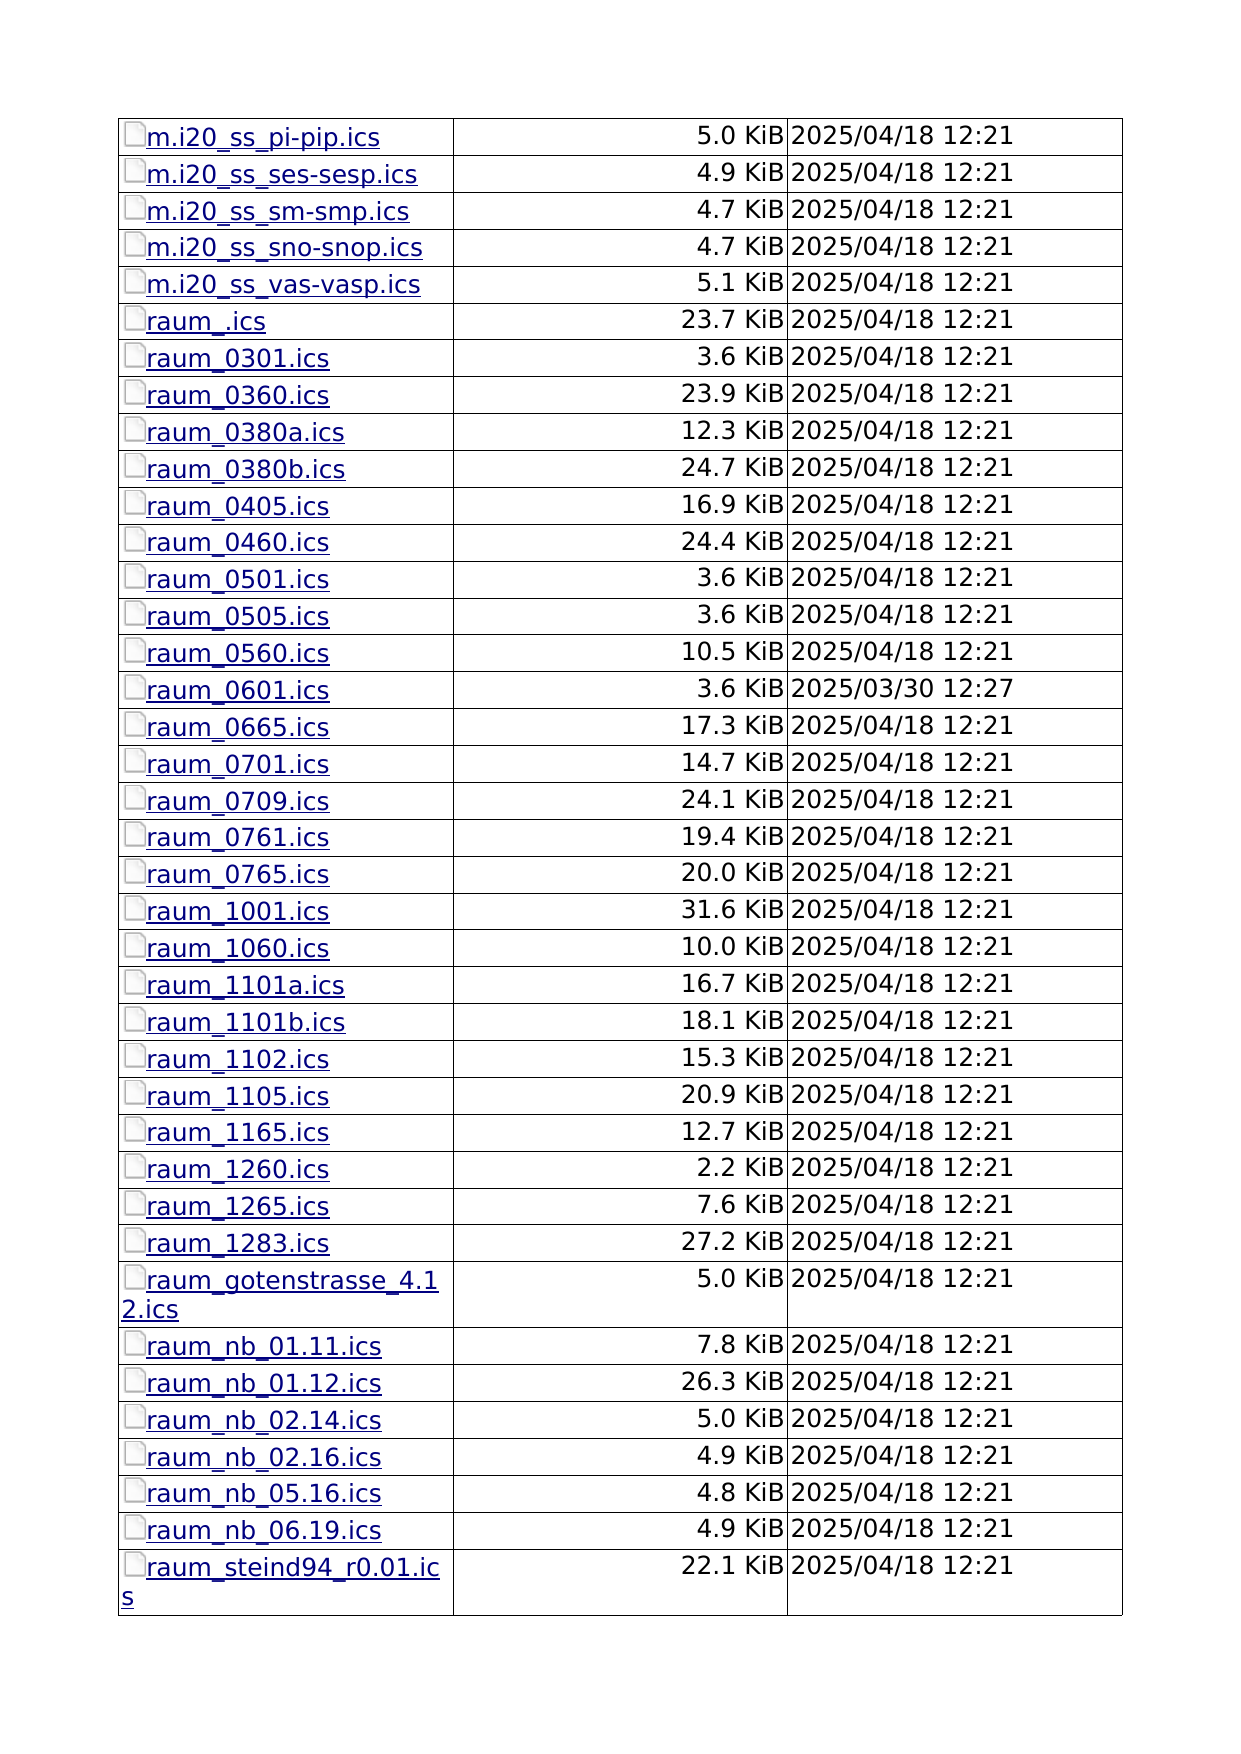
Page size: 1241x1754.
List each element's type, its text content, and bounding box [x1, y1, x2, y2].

table_cell 5.0 KiB [454, 1262, 787, 1327]
picture [121, 969, 147, 995]
table_cell 4.8 KiB [454, 1476, 787, 1512]
table_cell 15.3 KiB [454, 1041, 787, 1077]
table_cell 2025/04/18 12:21 [788, 1439, 1122, 1475]
table_cell m.i20_ss_ses-sesp.ics [119, 156, 453, 192]
picture [121, 1330, 147, 1356]
table_cell 2025/04/18 12:21 [788, 414, 1122, 450]
table_cell raum_nb_05.16.ics [119, 1476, 453, 1512]
picture [121, 1477, 147, 1503]
picture [121, 674, 147, 700]
table_cell 4.9 KiB [454, 156, 787, 192]
table_cell 2025/04/18 12:21 [788, 1004, 1122, 1040]
table_cell 4.7 KiB [454, 193, 787, 229]
table_cell 2.2 KiB [454, 1152, 787, 1187]
table_cell 2025/04/18 12:21 [788, 377, 1122, 413]
table_cell 2025/04/18 12:21 [788, 488, 1122, 524]
table_cell raum_1101a.ics [119, 967, 453, 1003]
table_cell 4.9 KiB [454, 1513, 787, 1548]
table_cell 17.3 KiB [454, 709, 787, 745]
picture [121, 1006, 147, 1032]
table_cell raum_1105.ics [119, 1078, 453, 1114]
table_cell 2025/04/18 12:21 [788, 230, 1122, 266]
table_cell 2025/04/18 12:21 [788, 967, 1122, 1003]
table_cell raum_1060.ics [119, 930, 453, 966]
table_cell raum_nb_01.12.ics [119, 1365, 453, 1401]
table_cell raum_0360.ics [119, 377, 453, 413]
table_cell 7.6 KiB [454, 1189, 787, 1224]
table_cell raum_.ics [119, 304, 453, 339]
table_cell 2025/04/18 12:21 [788, 1262, 1122, 1327]
table_cell raum_1265.ics [119, 1189, 453, 1224]
table_cell 4.7 KiB [454, 230, 787, 266]
picture [121, 748, 147, 773]
table_cell raum_steind94_r0.01.ics [119, 1550, 453, 1614]
picture [121, 711, 147, 737]
table_cell raum_0560.ics [119, 635, 453, 671]
table_cell 26.3 KiB [454, 1365, 787, 1401]
table_cell 2025/03/30 12:27 [788, 672, 1122, 708]
table_cell 23.9 KiB [454, 377, 787, 413]
table_cell 27.2 KiB [454, 1225, 787, 1261]
table_cell 2025/04/18 12:21 [788, 746, 1122, 782]
table_cell 24.1 KiB [454, 783, 787, 819]
table_cell raum_1260.ics [119, 1152, 453, 1187]
table_cell 16.9 KiB [454, 488, 787, 524]
picture [121, 1404, 147, 1429]
picture [121, 1043, 147, 1068]
table_cell 19.4 KiB [454, 820, 787, 856]
table_cell 3.6 KiB [454, 340, 787, 376]
picture [121, 1190, 147, 1216]
table_cell 2025/04/18 12:21 [788, 340, 1122, 376]
picture [121, 1227, 147, 1253]
picture [121, 1116, 147, 1142]
picture [121, 231, 147, 257]
table_cell 2025/04/18 12:21 [788, 783, 1122, 819]
picture [121, 490, 147, 515]
table_cell 3.6 KiB [454, 672, 787, 708]
table_cell 2025/04/18 12:21 [788, 304, 1122, 339]
table_cell 5.0 KiB [454, 119, 787, 155]
picture [121, 1264, 147, 1290]
table_cell raum_1102.ics [119, 1041, 453, 1077]
picture [121, 858, 147, 884]
table_cell raum_1283.ics [119, 1225, 453, 1261]
table_cell m.i20_ss_vas-vasp.ics [119, 267, 453, 302]
table_cell 2025/04/18 12:21 [788, 451, 1122, 487]
table_cell 24.7 KiB [454, 451, 787, 487]
table_cell 31.6 KiB [454, 894, 787, 929]
table_cell 2025/04/18 12:21 [788, 1328, 1122, 1364]
table_cell 7.8 KiB [454, 1328, 787, 1364]
table_cell raum_0601.ics [119, 672, 453, 708]
picture [121, 1514, 147, 1540]
table_cell 2025/04/18 12:21 [788, 1476, 1122, 1512]
table_cell 2025/04/18 12:21 [788, 930, 1122, 966]
table_cell 4.9 KiB [454, 1439, 787, 1475]
table_cell 14.7 KiB [454, 746, 787, 782]
table_cell 2025/04/18 12:21 [788, 156, 1122, 192]
picture [121, 1080, 147, 1105]
table_cell 22.1 KiB [454, 1550, 787, 1614]
table_cell raum_nb_01.11.ics [119, 1328, 453, 1364]
picture [121, 342, 147, 368]
table_cell raum_0765.ics [119, 857, 453, 892]
table_cell 2025/04/18 12:21 [788, 525, 1122, 561]
table_cell m.i20_ss_pi-pip.ics [119, 119, 453, 155]
table_cell raum_gotenstrasse_4.12.ics [119, 1262, 453, 1327]
table_cell 5.0 KiB [454, 1402, 787, 1438]
picture [121, 416, 147, 442]
table_cell 2025/04/18 12:21 [788, 193, 1122, 229]
picture [121, 932, 147, 958]
picture [121, 895, 147, 921]
picture [121, 1441, 147, 1466]
table_cell 3.6 KiB [454, 599, 787, 634]
table_cell 2025/04/18 12:21 [788, 1225, 1122, 1261]
picture [121, 1153, 147, 1179]
table_cell 2025/04/18 12:21 [788, 1115, 1122, 1151]
table_cell 10.5 KiB [454, 635, 787, 671]
table_cell m.i20_ss_sm-smp.ics [119, 193, 453, 229]
picture [121, 526, 147, 552]
picture [121, 1551, 147, 1577]
table_cell 24.4 KiB [454, 525, 787, 561]
picture [121, 195, 147, 220]
table_cell raum_0761.ics [119, 820, 453, 856]
table_cell 2025/04/18 12:21 [788, 562, 1122, 597]
table_cell raum_nb_02.14.ics [119, 1402, 453, 1438]
picture [121, 563, 147, 589]
table_cell 2025/04/18 12:21 [788, 119, 1122, 155]
table_cell m.i20_ss_sno-snop.ics [119, 230, 453, 266]
table_cell raum_0701.ics [119, 746, 453, 782]
picture [121, 158, 147, 183]
table_cell 2025/04/18 12:21 [788, 635, 1122, 671]
table_cell 2025/04/18 12:21 [788, 857, 1122, 892]
table_cell 16.7 KiB [454, 967, 787, 1003]
table_cell raum_0380b.ics [119, 451, 453, 487]
table_cell 2025/04/18 12:21 [788, 1041, 1122, 1077]
table_cell raum_1165.ics [119, 1115, 453, 1151]
table_cell 2025/04/18 12:21 [788, 1365, 1122, 1401]
table_cell raum_0501.ics [119, 562, 453, 597]
table_cell raum_0709.ics [119, 783, 453, 819]
picture [121, 600, 147, 626]
table_cell 2025/04/18 12:21 [788, 709, 1122, 745]
table_cell 3.6 KiB [454, 562, 787, 597]
table_cell raum_0665.ics [119, 709, 453, 745]
picture [121, 821, 147, 847]
table_cell 12.3 KiB [454, 414, 787, 450]
table_cell raum_0380a.ics [119, 414, 453, 450]
table_cell 2025/04/18 12:21 [788, 894, 1122, 929]
table_cell 2025/04/18 12:21 [788, 1189, 1122, 1224]
table_cell raum_0460.ics [119, 525, 453, 561]
picture [121, 268, 147, 294]
table_cell raum_nb_06.19.ics [119, 1513, 453, 1548]
table_cell raum_1101b.ics [119, 1004, 453, 1040]
table_cell 2025/04/18 12:21 [788, 1078, 1122, 1114]
picture [121, 637, 147, 663]
table_cell 20.0 KiB [454, 857, 787, 892]
table_cell raum_1001.ics [119, 894, 453, 929]
table_cell 12.7 KiB [454, 1115, 787, 1151]
table_cell raum_nb_02.16.ics [119, 1439, 453, 1475]
picture [121, 453, 147, 478]
table_cell 2025/04/18 12:21 [788, 1402, 1122, 1438]
table_cell 2025/04/18 12:21 [788, 1550, 1122, 1614]
picture [121, 121, 147, 147]
table_cell 5.1 KiB [454, 267, 787, 302]
table_cell 2025/04/18 12:21 [788, 267, 1122, 302]
table_cell 10.0 KiB [454, 930, 787, 966]
table_cell 18.1 KiB [454, 1004, 787, 1040]
table_cell raum_0505.ics [119, 599, 453, 634]
table_cell 2025/04/18 12:21 [788, 820, 1122, 856]
picture [121, 305, 147, 331]
picture [121, 1367, 147, 1393]
table_cell 20.9 KiB [454, 1078, 787, 1114]
table_cell raum_0405.ics [119, 488, 453, 524]
table_cell 23.7 KiB [454, 304, 787, 339]
table_cell 2025/04/18 12:21 [788, 599, 1122, 634]
table_cell raum_0301.ics [119, 340, 453, 376]
table_cell 2025/04/18 12:21 [788, 1513, 1122, 1548]
picture [121, 379, 147, 405]
table_cell 2025/04/18 12:21 [788, 1152, 1122, 1187]
picture [121, 785, 147, 810]
